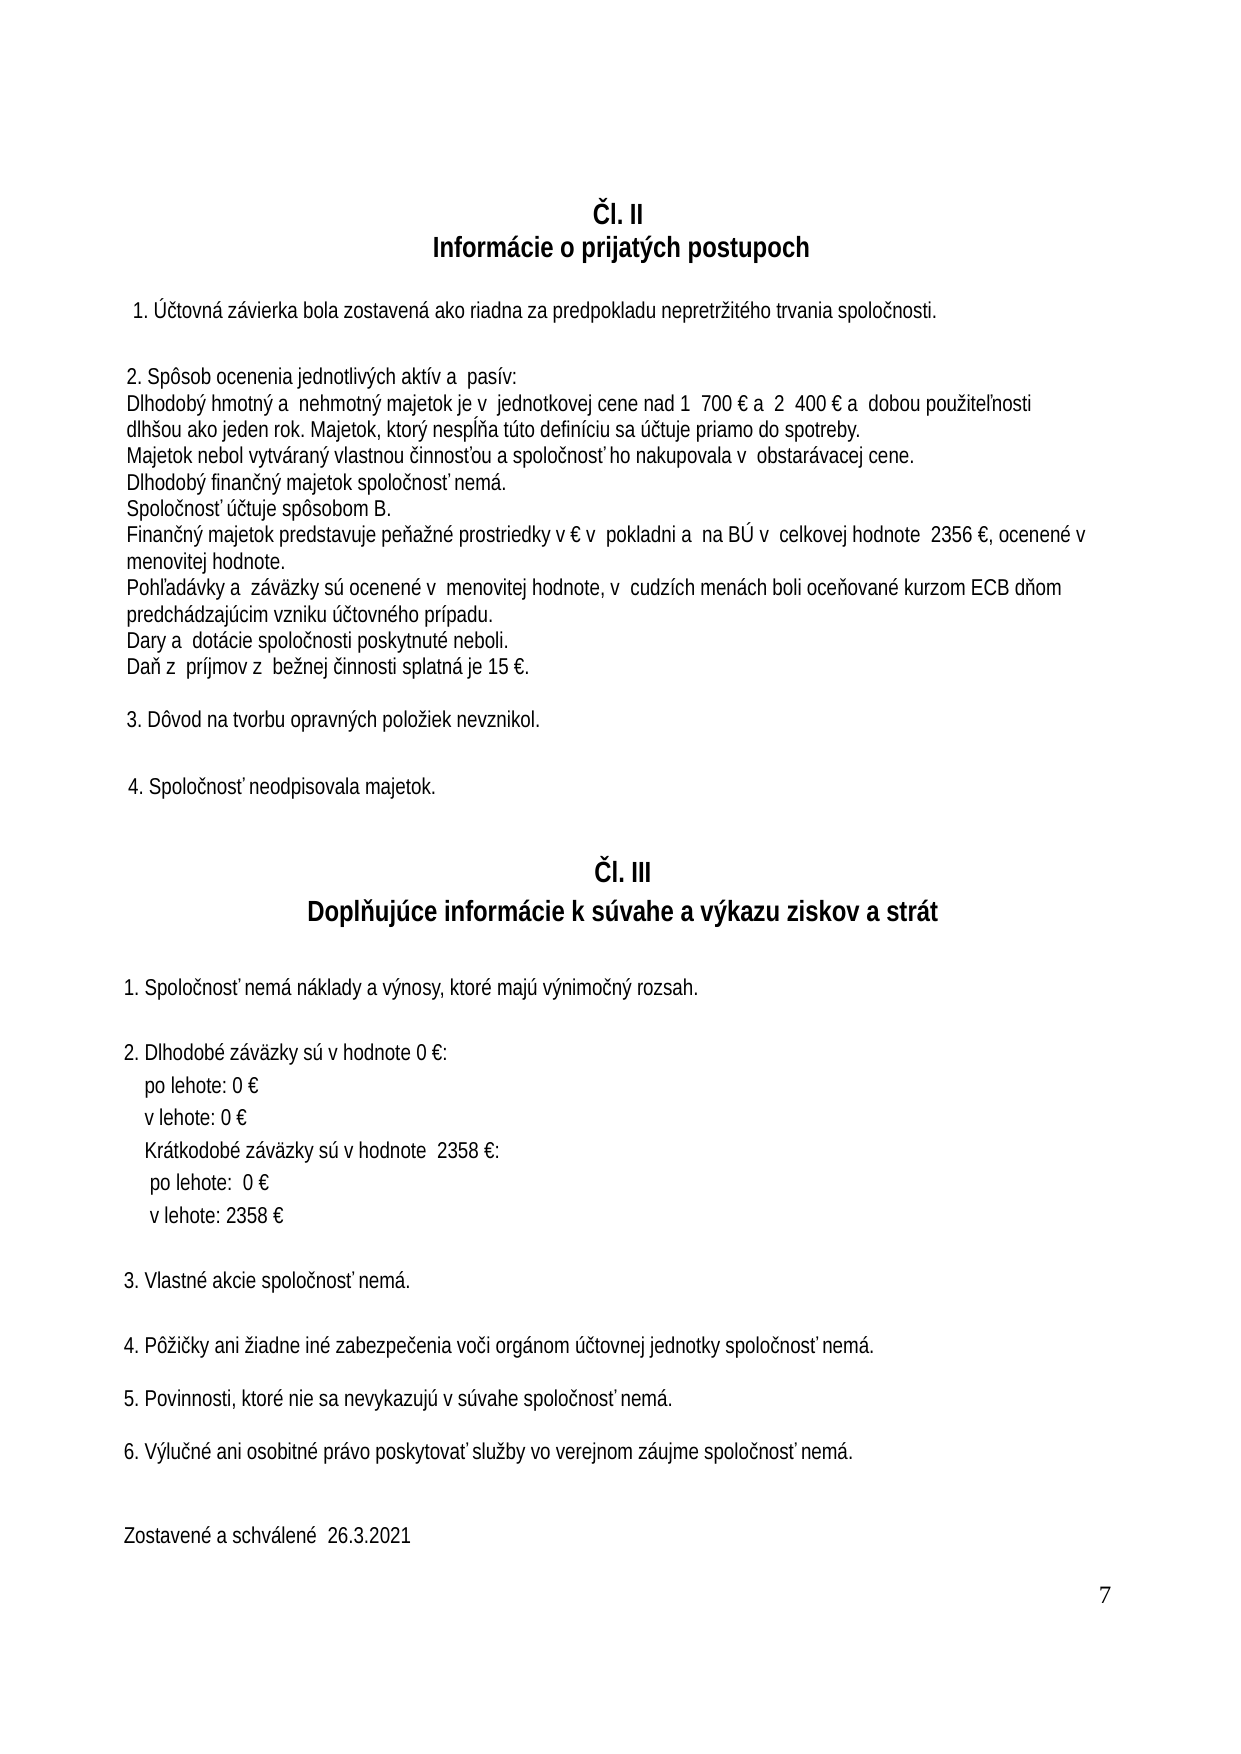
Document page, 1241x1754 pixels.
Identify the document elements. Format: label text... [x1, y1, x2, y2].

text 4. Pôžičky ani žiadne iné zabezpečenia voči orgánom účtovnej jednotky spoločnosť nemá. [123, 1332, 1122, 1359]
table_header [124, 159, 792, 194]
text Doplňujúce informácie k súvahe a výkazu ziskov a strát [123, 894, 1122, 928]
text v lehote: 0 € [123, 1104, 1122, 1131]
text Krátkodobé záväzky sú v hodnote 2358 €: [123, 1137, 1122, 1163]
table_header [124, 735, 792, 770]
text 5. Povinnosti, ktoré nie sa nevykazujú v súvahe spoločnosť nemá. [123, 1385, 1122, 1411]
text 6. Výlučné ani osobitné právo poskytovať služby vo verejnom záujme spoločnosť nemá. [123, 1438, 1122, 1464]
table_header Čl. II Informácie o prijatých postupoch 1. Účtovná závierka bola zostavená ako riadna za predpokladu nepretržitého trvania spoločnosti. 2. Spôsob ocenenia jednotlivých aktív a pasív: Dlhodobý hmotný a nehmotný majetok je v jednotkovej cene nad 1 700 € a 2 400 € a dobou použiteľnosti dlhšou ako jeden rok. Majetok, ktorý nespĺňa túto definíciu sa účtuje priamo do spotreby. Majetok nebol vytváraný vlastnou činnosťou a spoločnosť ho nakupovala v obstarávacej cene. Dlhodobý finančný majetok spoločnosť nemá. Spoločnosť účtuje spôsobom B. Finančný majetok predstavuje peňažné prostriedky v € v pokladni a na BÚ v celkovej hodnote 2356 €, ocenené v menovitej hodnote. Pohľadávky a záväzky sú ocenené v menovitej hodnote, v cudzích menách boli oceňované kurzom ECB dňom predchádzajúcim vzniku účtovného prípadu. Dary a dotácie spoločnosti poskytnuté neboli. Daň z príjmov z bežnej činnosti splatná je 15 €. 3. Dôvod na tvorbu opravných položiek nevznikol. [124, 194, 1112, 735]
text po lehote: 0 € [123, 1072, 1122, 1098]
text 3. Vlastné akcie spoločnosť nemá. [123, 1267, 1122, 1293]
text Zostavené a schválené 26.3.2021 [123, 1522, 1122, 1548]
text 1. Spoločnosť nemá náklady a výnosy, ktoré majú výnimočný rozsah. [123, 974, 1122, 1000]
text Čl. III [123, 855, 1122, 888]
table_header [793, 735, 1122, 770]
table_header 4. Spoločnosť neodpisovala majetok. [125, 770, 1122, 802]
table_header [793, 159, 1122, 194]
text v lehote: 2358 € [123, 1202, 1122, 1228]
text 7 [123, 1581, 1122, 1609]
text po lehote: 0 € [123, 1169, 1122, 1196]
text 2. Dlhodobé záväzky sú v hodnote 0 €: [123, 1039, 1122, 1065]
table_header [1113, 194, 1122, 735]
